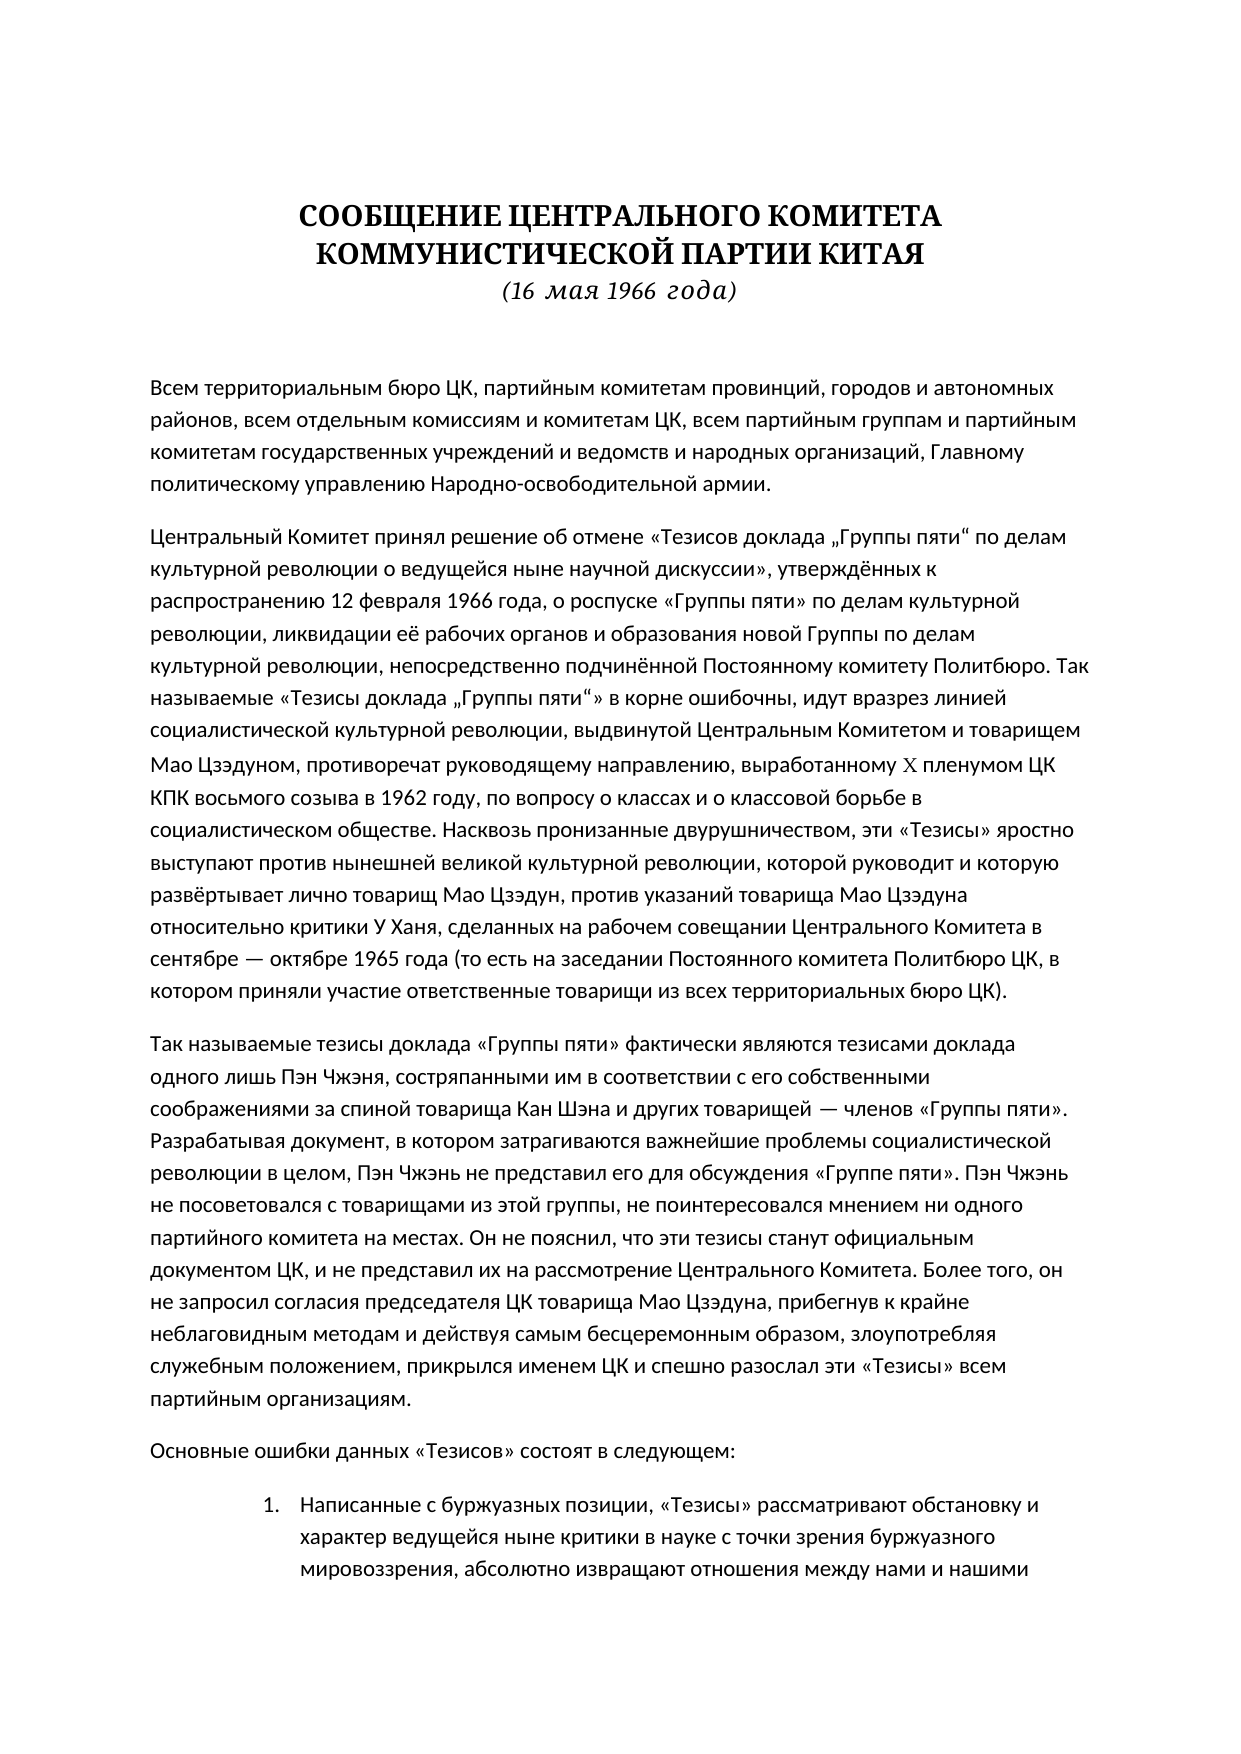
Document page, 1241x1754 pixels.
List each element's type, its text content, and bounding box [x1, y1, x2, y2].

list Написанные с буржуазных позиции, «Тезисы» рассматривают обстановку и характер ведущейся ныне критики в науке с точки зрения буржуазного мировоззрения, абсолютно извращают отношения между нами и нашими [262, 1490, 1091, 1582]
text Центральный Комитет принял решение об отмене «Тезисов доклада „Группы пяти“ по делам культурной революции о ведущейся ныне научной дискуссии», утверждённых к распространению 12 февраля 1966 года, о роспуске «Группы пяти» по делам культурной революции, ликвидации её рабочих органов и образования новой Группы по делам культурной революции, непосредственно подчинённой Постоянному комитету Политбюро. Так называемые «Тезисы доклада „Группы пяти“» в корне ошибочны, идут вразрез линией социалистической культурной революции, выдвинутой Центральным Комитетом и товарищем Мао Цзэдуном, противоречат руководящему направлению, выработанному Ⅹ пленумом ЦК КПК восьмого созыва в 1962 году, по вопросу о классах и о классовой борьбе в социалистическом обществе. Насквозь пронизанные двурушничеством, эти «Тезисы» яростно выступают против нынешней великой культурной революции, которой руководит и которую развёртывает лично товарищ Мао Цзэдун, против указаний товарища Мао Цзэдуна относительно критики У Ханя, сделанных на рабочем совещании Центрального Комитета в сентябре — октябре 1965 года (то есть на заседании Постоянного комитета Политбюро ЦК, в котором приняли участие ответственные товарищи из всех территориальных бюро ЦК). [150, 522, 1091, 1004]
text (16 мая 1966 года) [150, 277, 1091, 306]
subtitle Сообщение Центрального комитета Коммунистической партии Китая [150, 200, 1091, 272]
text Основные ошибки данных «Тезисов» состоят в следующем: [150, 1437, 1091, 1465]
text Всем территориальным бюро ЦК, партийным комитетам провинций, городов и автономных районов, всем отдельным комиссиям и комитетам ЦК, всем партийным группам и партийным комитетам государственных учреждений и ведомств и народных организаций, Главному политическому управлению Народно-освободительной армии. [150, 373, 1091, 497]
text Так называемые тезисы доклада «Группы пяти» фактически являются тезисами доклада одного лишь Пэн Чжэня, состряпанными им в соответствии с его собственными соображениями за спиной товарища Кан Шэна и других товарищей — членов «Группы пяти». Разрабатывая документ, в котором затрагиваются важнейшие проблемы социалистической революции в целом, Пэн Чжэнь не представил его для обсуждения «Группе пяти». Пэн Чжэнь не посоветовался с товарищами из этой группы, не поинтересовался мнением ни одного партийного комитета на местах. Он не пояснил, что эти тезисы станут официальным документом ЦК, и не представил их на рассмотрение Центрального Комитета. Более того, он не запросил согласия председателя ЦК товарища Мао Цзэдуна, прибегнув к крайне неблаговидным методам и действуя самым бесцеремонным образом, злоупотребляя служебным положением, прикрылся именем ЦК и спешно разослал эти «Тезисы» всем партийным организациям. [150, 1029, 1091, 1412]
